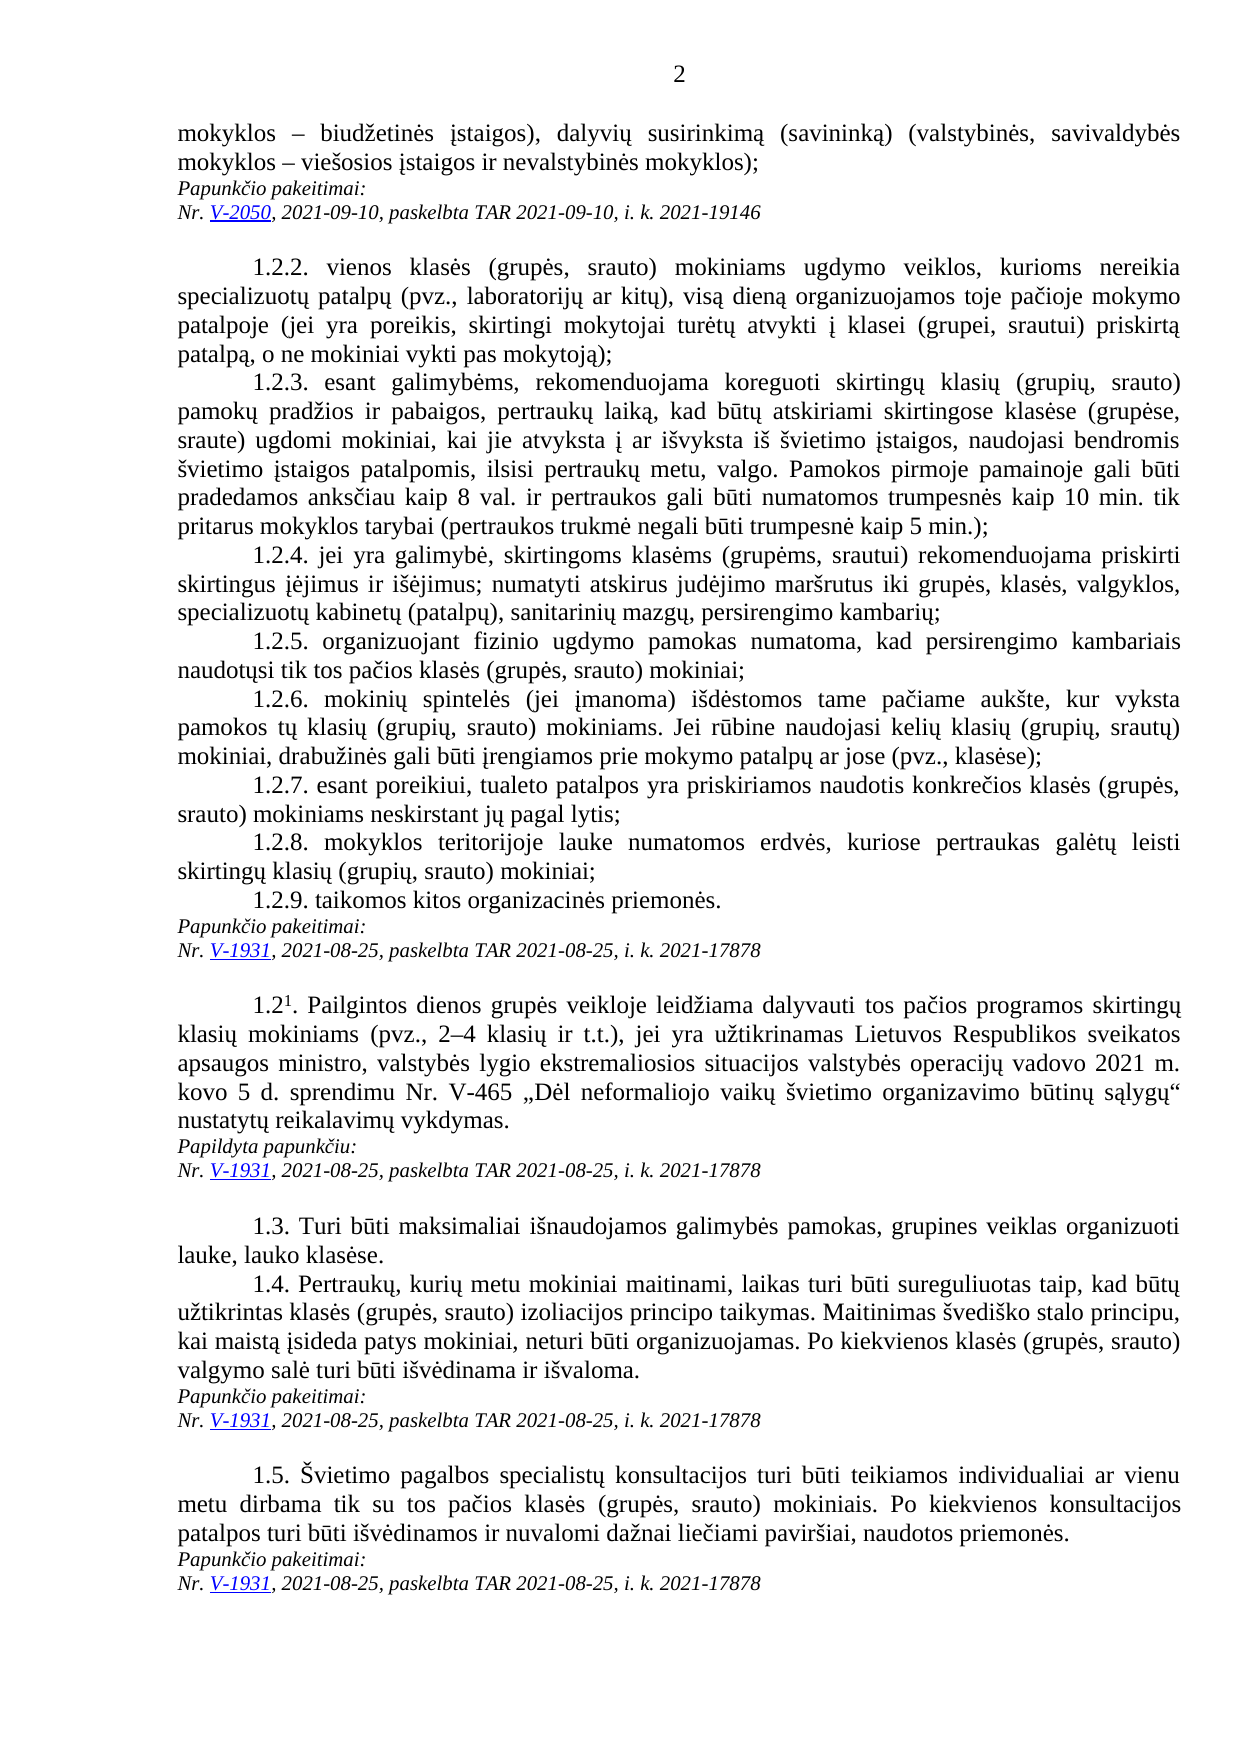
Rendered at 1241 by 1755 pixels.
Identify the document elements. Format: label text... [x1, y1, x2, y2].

text Papunkčio pakeitimai: [177, 1547, 1181, 1571]
text 1.4. Pertraukų, kurių metu mokiniai maitinami, laikas turi būti sureguliuotas taip, kad būtų užtikrintas klasės (grupės, srauto) izoliacijos principo taikymas. Maitinimas švediško stalo principu, kai maistą įsideda patys mokiniai, neturi būti organizuojamas. Po kiekvienos klasės (grupės, srauto) valgymo salė turi būti išvėdinama ir išvaloma. [177, 1269, 1181, 1384]
text 1.2.5. organizuojant fizinio ugdymo pamokas numatoma, kad persirengimo kambariais naudotųsi tik tos pačios klasės (grupės, srauto) mokiniai; [177, 626, 1181, 684]
text mokyklos – biudžetinės įstaigos), dalyvių susirinkimą (savininką) (valstybinės, savivaldybės mokyklos – viešosios įstaigos ir nevalstybinės mokyklos); [177, 118, 1181, 176]
text Nr. V-1931, 2021-08-25, paskelbta TAR 2021-08-25, i. k. 2021-17878 [177, 1158, 1181, 1182]
text 1.21. Pailgintos dienos grupės veikloje leidžiama dalyvauti tos pačios programos skirtingų klasių mokiniams (pvz., 2–4 klasių ir t.t.), jei yra užtikrinamas Lietuvos Respublikos sveikatos apsaugos ministro, valstybės lygio ekstremaliosios situacijos valstybės operacijų vadovo 2021 m. kovo 5 d. sprendimu Nr. V-465 „Dėl neformaliojo vaikų švietimo organizavimo būtinų sąlygų“ nustatytų reikalavimų vykdymas. [177, 991, 1181, 1134]
text 1.5. Švietimo pagalbos specialistų konsultacijos turi būti teikiamos individualiai ar vienu metu dirbama tik su tos pačios klasės (grupės, srauto) mokiniais. Po kiekvienos konsultacijos patalpos turi būti išvėdinamos ir nuvalomi dažnai liečiami paviršiai, naudotos priemonės. [177, 1461, 1181, 1547]
text 1.2.8. mokyklos teritorijoje lauke numatomos erdvės, kuriose pertraukas galėtų leisti skirtingų klasių (grupių, srauto) mokiniai; [177, 827, 1181, 885]
text Nr. V-1931, 2021-08-25, paskelbta TAR 2021-08-25, i. k. 2021-17878 [177, 1571, 1181, 1595]
text 1.2.7. esant poreikiui, tualeto patalpos yra priskiriamos naudotis konkrečios klasės (grupės, srauto) mokiniams neskirstant jų pagal lytis; [177, 770, 1181, 827]
text 1.2.6. mokinių spintelės (jei įmanoma) išdėstomos tame pačiame aukšte, kur vyksta pamokos tų klasių (grupių, srauto) mokiniams. Jei rūbine naudojasi kelių klasių (grupių, srautų) mokiniai, drabužinės gali būti įrengiamos prie mokymo patalpų ar jose (pvz., klasėse); [177, 684, 1181, 770]
text Papunkčio pakeitimai: [177, 1384, 1181, 1408]
text Nr. V-2050, 2021-09-10, paskelbta TAR 2021-09-10, i. k. 2021-19146 [177, 200, 1181, 224]
text 1.2.4. jei yra galimybė, skirtingoms klasėms (grupėms, srautui) rekomenduojama priskirti skirtingus įėjimus ir išėjimus; numatyti atskirus judėjimo maršrutus iki grupės, klasės, valgyklos, specializuotų kabinetų (patalpų), sanitarinių mazgų, persirengimo kambarių; [177, 540, 1181, 626]
text 1.2.2. vienos klasės (grupės, srauto) mokiniams ugdymo veiklos, kurioms nereikia specializuotų patalpų (pvz., laboratorijų ar kitų), visą dieną organizuojamos toje pačioje mokymo patalpoje (jei yra poreikis, skirtingi mokytojai turėtų atvykti į klasei (grupei, srautui) priskirtą patalpą, o ne mokiniai vykti pas mokytoją); [177, 252, 1181, 367]
text Papildyta papunkčiu: [177, 1134, 1181, 1158]
text 1.3. Turi būti maksimaliai išnaudojamos galimybės pamokas, grupines veiklas organizuoti lauke, lauko klasėse. [177, 1211, 1181, 1269]
text 1.2.3. esant galimybėms, rekomenduojama koreguoti skirtingų klasių (grupių, srauto) pamokų pradžios ir pabaigos, pertraukų laiką, kad būtų atskiriami skirtingose klasėse (grupėse, sraute) ugdomi mokiniai, kai jie atvyksta į ar išvyksta iš švietimo įstaigos, naudojasi bendromis švietimo įstaigos patalpomis, ilsisi pertraukų metu, valgo. Pamokos pirmoje pamainoje gali būti pradedamos anksčiau kaip 8 val. ir pertraukos gali būti numatomos trumpesnės kaip 10 min. tik pritarus mokyklos tarybai (pertraukos trukmė negali būti trumpesnė kaip 5 min.); [177, 367, 1181, 540]
text Nr. V-1931, 2021-08-25, paskelbta TAR 2021-08-25, i. k. 2021-17878 [177, 1408, 1181, 1432]
text Papunkčio pakeitimai: [177, 176, 1181, 200]
text 1.2.9. taikomos kitos organizacinės priemonės. [177, 885, 1181, 914]
text Nr. V-1931, 2021-08-25, paskelbta TAR 2021-08-25, i. k. 2021-17878 [177, 938, 1181, 962]
text Papunkčio pakeitimai: [177, 914, 1181, 938]
